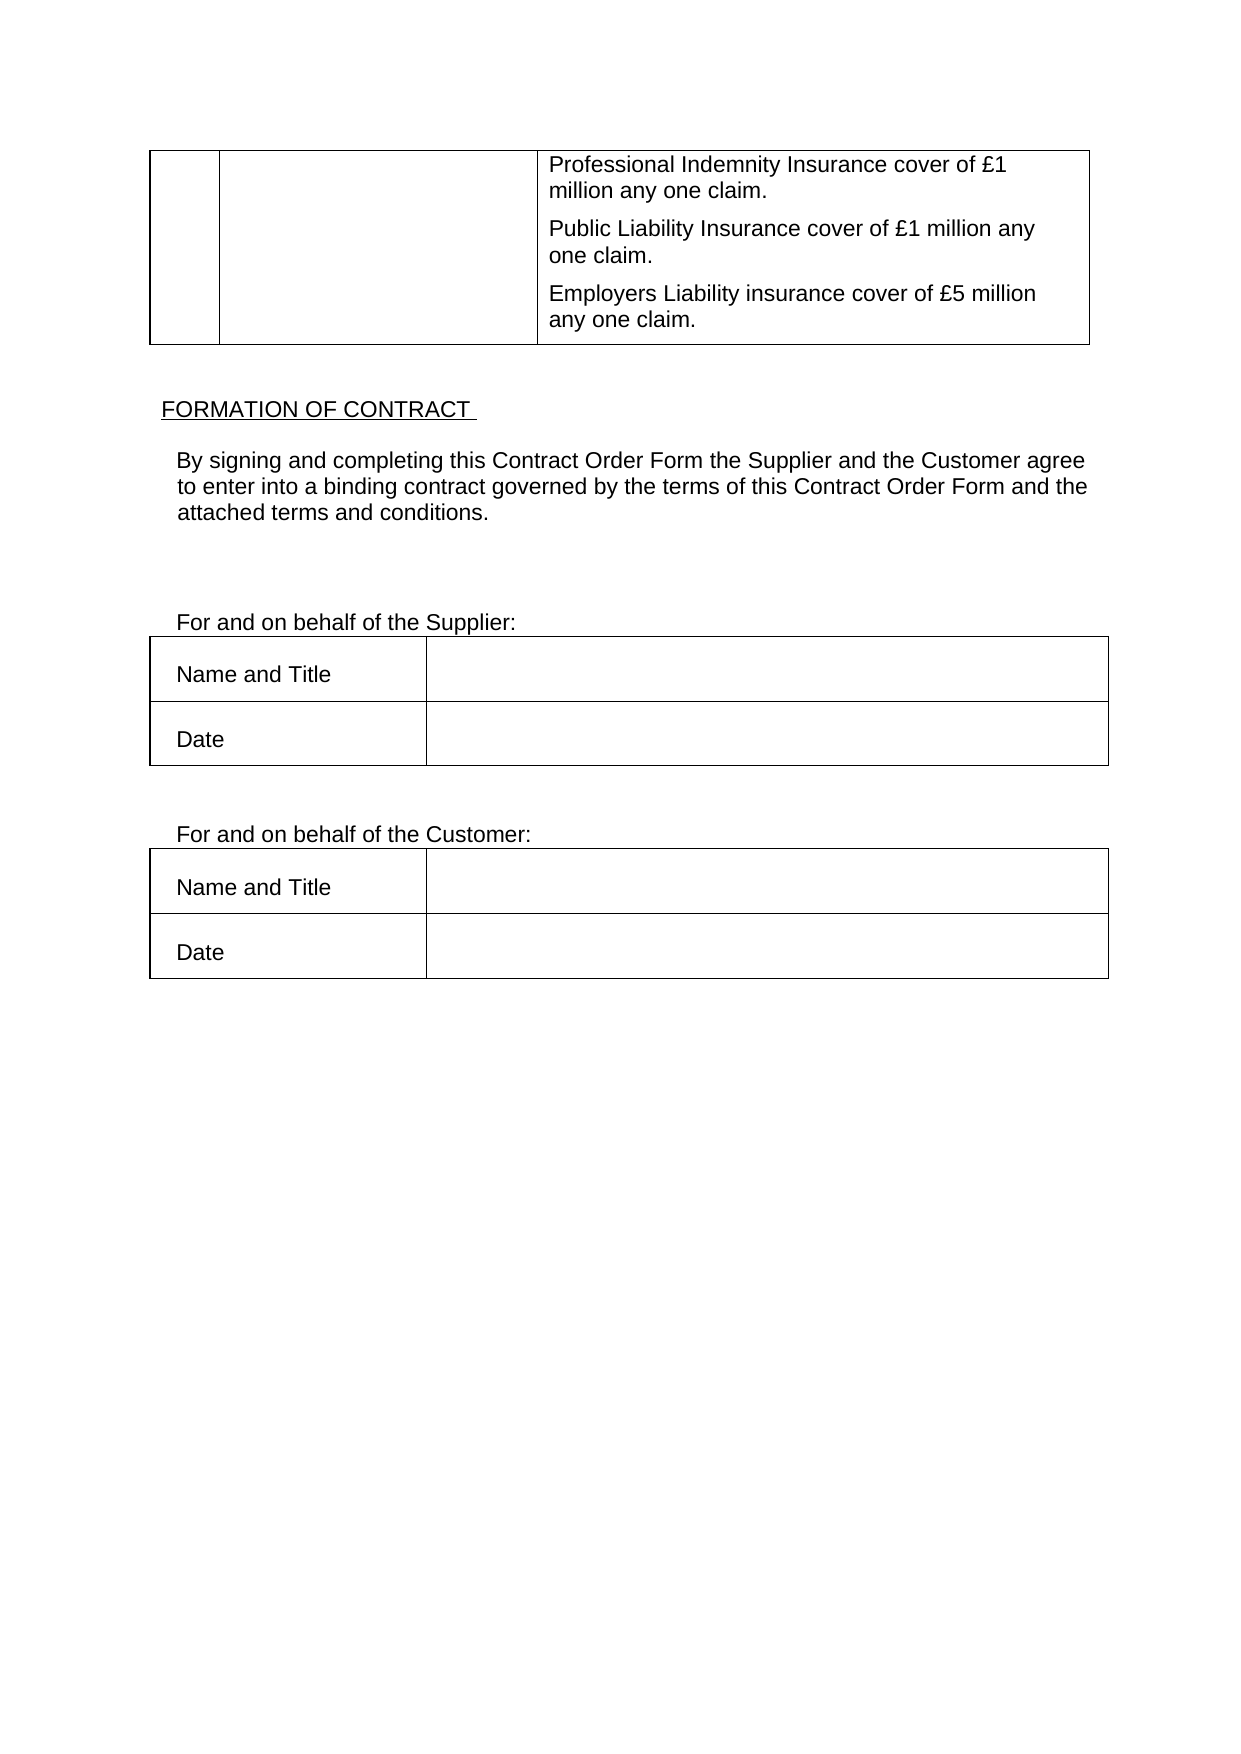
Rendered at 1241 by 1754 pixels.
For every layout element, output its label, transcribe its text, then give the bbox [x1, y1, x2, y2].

table_header Name and Title [151, 849, 426, 913]
table_cell Date [151, 702, 426, 765]
text FORMATION OF CONTRACT [161, 396, 1090, 422]
table_header [427, 849, 1108, 913]
table_cell [220, 151, 537, 344]
table_header Name and Title [151, 637, 426, 701]
table_cell Professional Indemnity Insurance cover of £1 million any one claim. Public Liability Insurance cover of £1 million any one claim. Employers Liability insurance cover of £5 million any one claim. [538, 151, 1089, 344]
table_header [427, 637, 1108, 701]
table_cell [427, 702, 1108, 765]
table_cell [151, 151, 219, 344]
text By signing and completing this Contract Order Form the Supplier and the Customer agree to enter into a binding contract governed by the terms of this Contract Order Form and the attached terms and conditions. [176, 447, 1090, 526]
table_cell Date [151, 914, 426, 978]
table_cell [427, 914, 1108, 978]
text For and on behalf of the Supplier: [176, 608, 1090, 635]
text For and on behalf of the Customer: [176, 821, 1090, 847]
